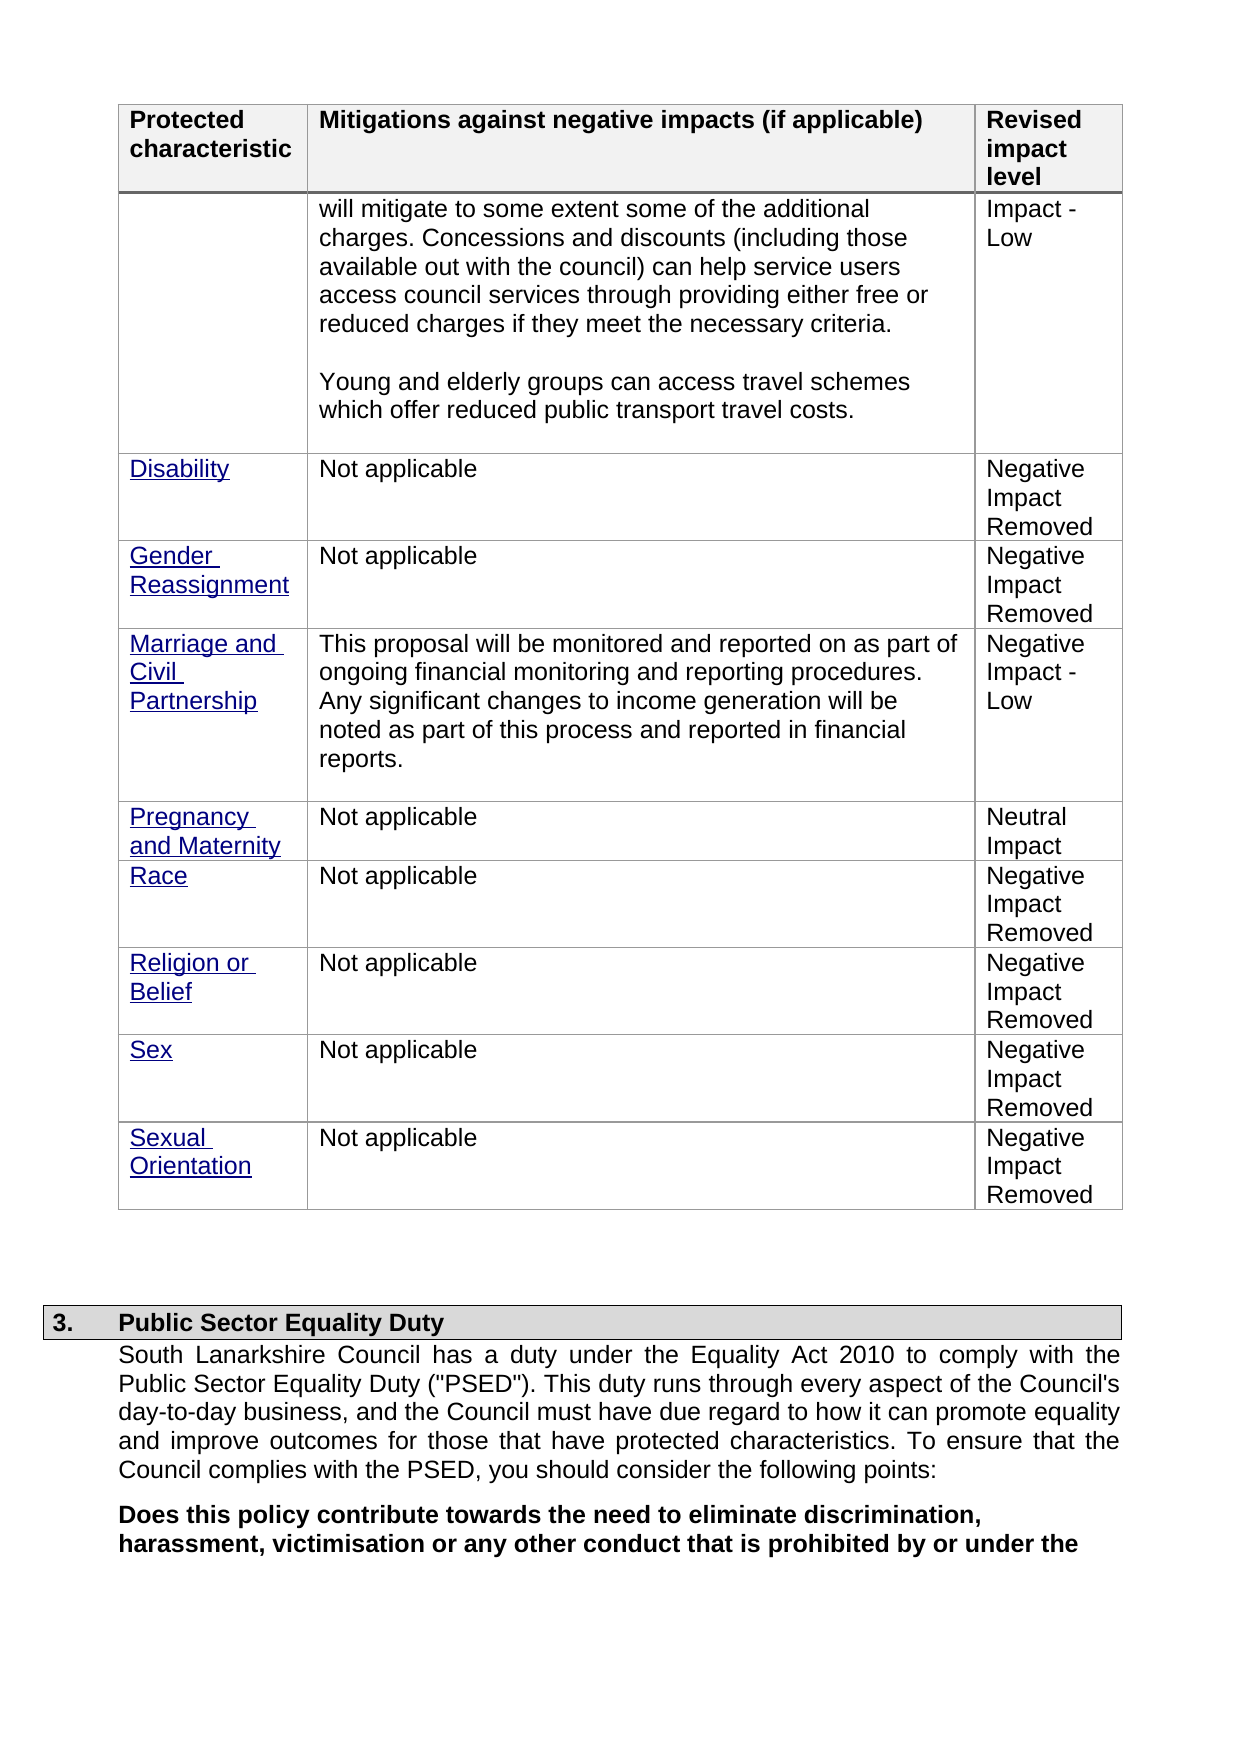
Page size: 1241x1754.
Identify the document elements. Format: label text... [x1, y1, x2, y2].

table_cell Sex [119, 1035, 307, 1121]
table_cell Not applicable [308, 1035, 974, 1121]
table_cell Disability [119, 454, 307, 540]
table_header Mitigations against negative impacts (if applicable) [308, 105, 974, 191]
table_header Protected characteristic [119, 105, 307, 191]
table_cell Choose an item. [976, 1123, 1122, 1209]
table_cell Race [119, 861, 307, 947]
text Does this policy contribute towards the need to eliminate discrimination, harassment, victimisation or any other conduct that is prohibited by or under the [118, 1500, 1122, 1558]
table_cell Negative Impact - Low [976, 629, 1122, 801]
table_cell [119, 194, 307, 453]
table_cell Choose an item. [976, 948, 1122, 1034]
table_cell Choose an item. [976, 802, 1122, 859]
table_cell Religion or Belief [119, 948, 307, 1034]
table_cell Choose an item. [976, 1035, 1122, 1121]
table_cell This proposal will be monitored and reported on as part of ongoing financial monitoring and reporting procedures. Any significant changes to income generation will be noted as part of this process and reported in financial reports. [308, 629, 974, 801]
table_cell Not applicable [308, 948, 974, 1034]
table_cell Gender Reassignment [119, 541, 307, 627]
table_header Revised impact level [976, 105, 1122, 191]
table_cell Choose an item. [976, 541, 1122, 627]
table_cell Not applicable [308, 861, 974, 947]
text South Lanarkshire Council has a duty under the Equality Act 2010 to comply with the Public Sector Equality Duty ("PSED"). This duty runs through every aspect of the Council's day-to-day business, and the Council must have due regard to how it can promote equality and improve outcomes for those that have protected characteristics. To ensure that the Council complies with the PSED, you should consider the following points: [118, 1340, 1122, 1483]
table_cell Choose an item. [976, 861, 1122, 947]
table_cell Impact - Low [976, 194, 1122, 453]
table_cell Not applicable [308, 1123, 974, 1209]
table_cell Pregnancy and Maternity [119, 802, 307, 859]
subtitle Public Sector Equality Duty [44, 1306, 1121, 1339]
table_cell Choose an item. [976, 454, 1122, 540]
table_cell Marriage and Civil Partnership [119, 629, 307, 801]
table_cell Not applicable [308, 541, 974, 627]
table_cell Not applicable [308, 802, 974, 859]
table_cell Sexual Orientation [119, 1123, 307, 1209]
table_cell will mitigate to some extent some of the additional charges. Concessions and discounts (including those available out with the council) can help service users access council services through providing either free or reduced charges if they meet the necessary criteria. Young and elderly groups can access travel schemes which offer reduced public transport travel costs. [308, 194, 974, 453]
table_cell Not applicable [308, 454, 974, 540]
